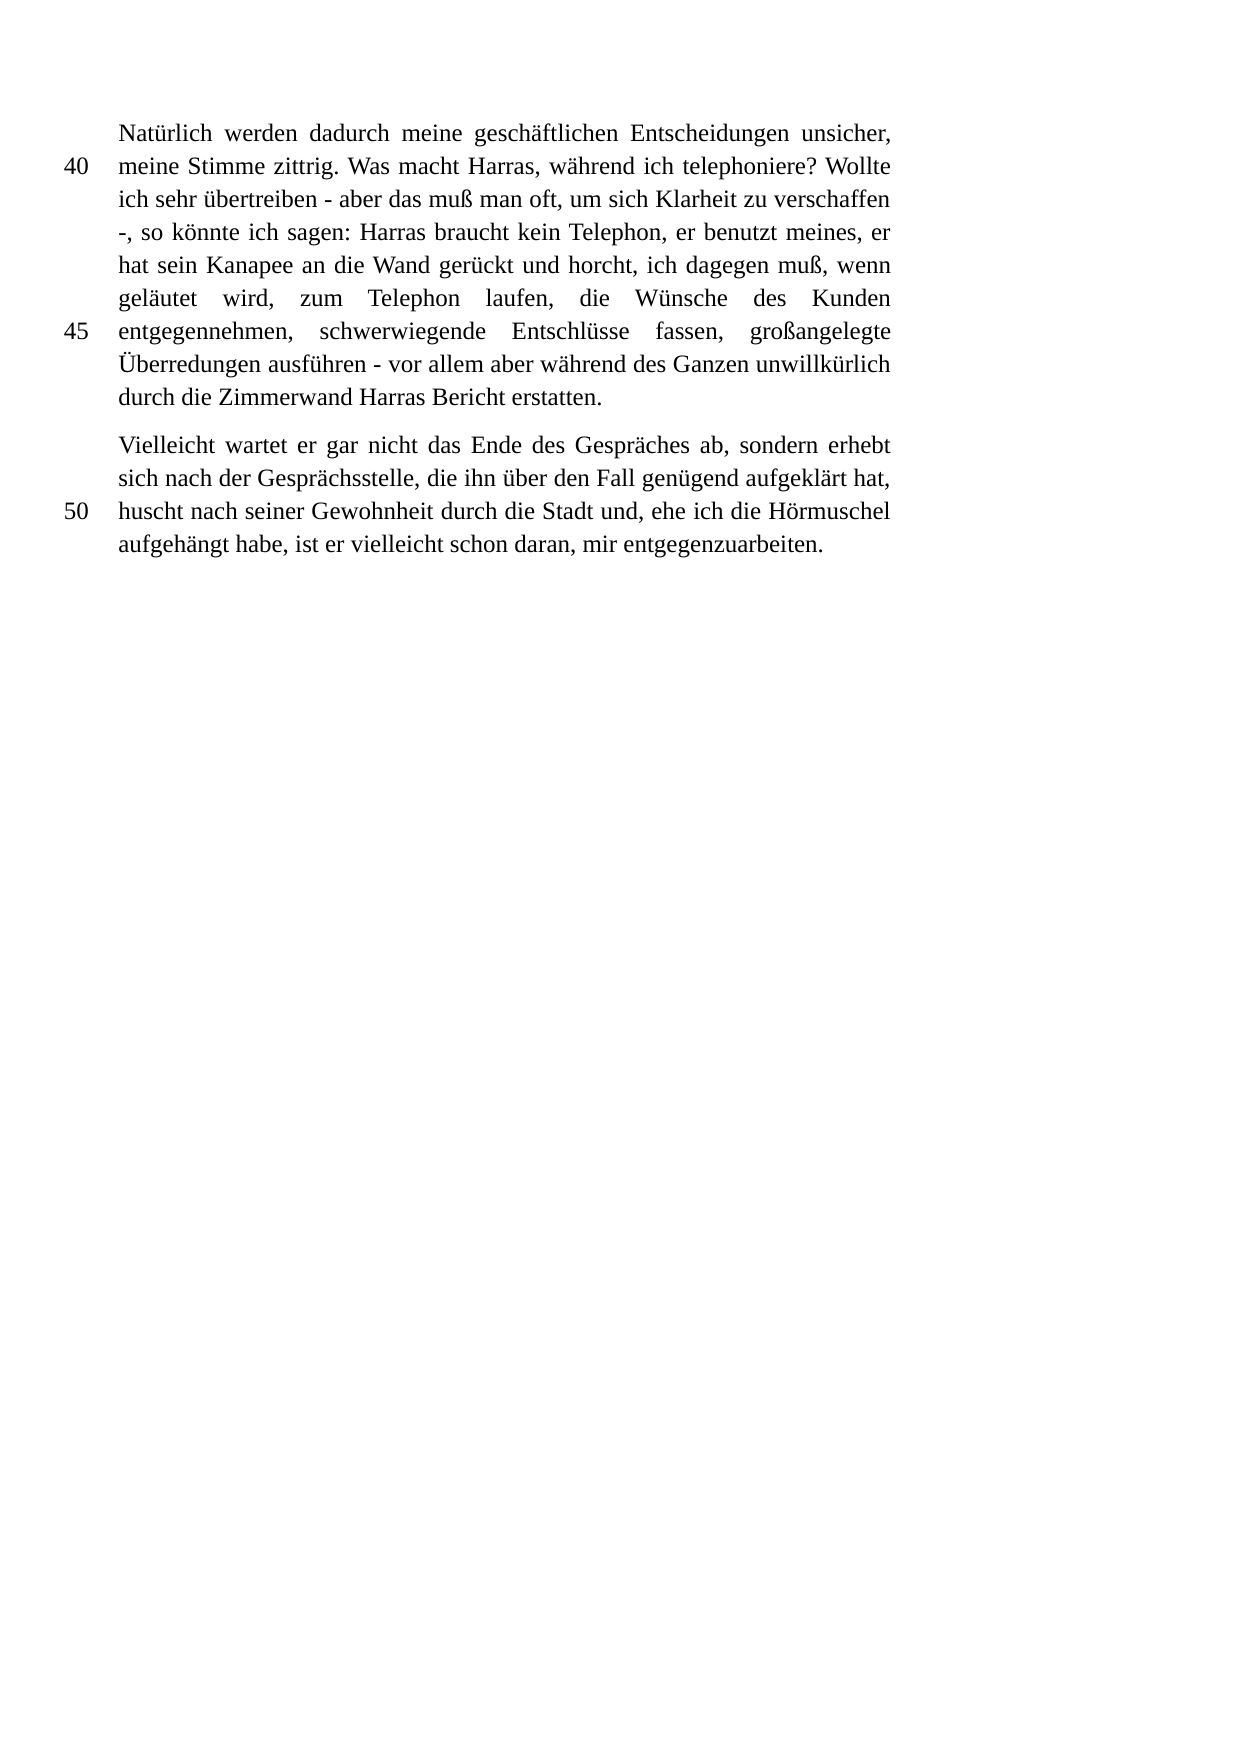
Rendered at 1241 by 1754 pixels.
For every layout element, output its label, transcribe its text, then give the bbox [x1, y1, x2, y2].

text Vielleicht wartet er gar nicht das Ende des Gespräches ab, sondern erhebt sich nach der Gesprächsstelle, die ihn über den Fall genügend aufgeklärt hat, huscht nach seiner Gewohnheit durch die Stadt und, ehe ich die Hörmuschel aufgehängt habe, ist er vielleicht schon daran, mir entgegenzuarbeiten. [118, 430, 892, 558]
text Natürlich werden dadurch meine geschäftlichen Entscheidungen unsicher, meine Stimme zittrig. Was macht Harras, während ich telephoniere? Wollte ich sehr übertreiben - aber das muß man oft, um sich Klarheit zu verschaffen -, so könnte ich sagen: Harras braucht kein Telephon, er benutzt meines, er hat sein Kanapee an die Wand gerückt und horcht, ich dagegen muß, wenn geläutet wird, zum Telephon laufen, die Wünsche des Kunden entgegennehmen, schwerwiegende Entschlüsse fassen, großangelegte Überredungen ausführen - vor allem aber während des Ganzen unwillkürlich durch die Zimmerwand Harras Bericht erstatten. [118, 118, 892, 411]
